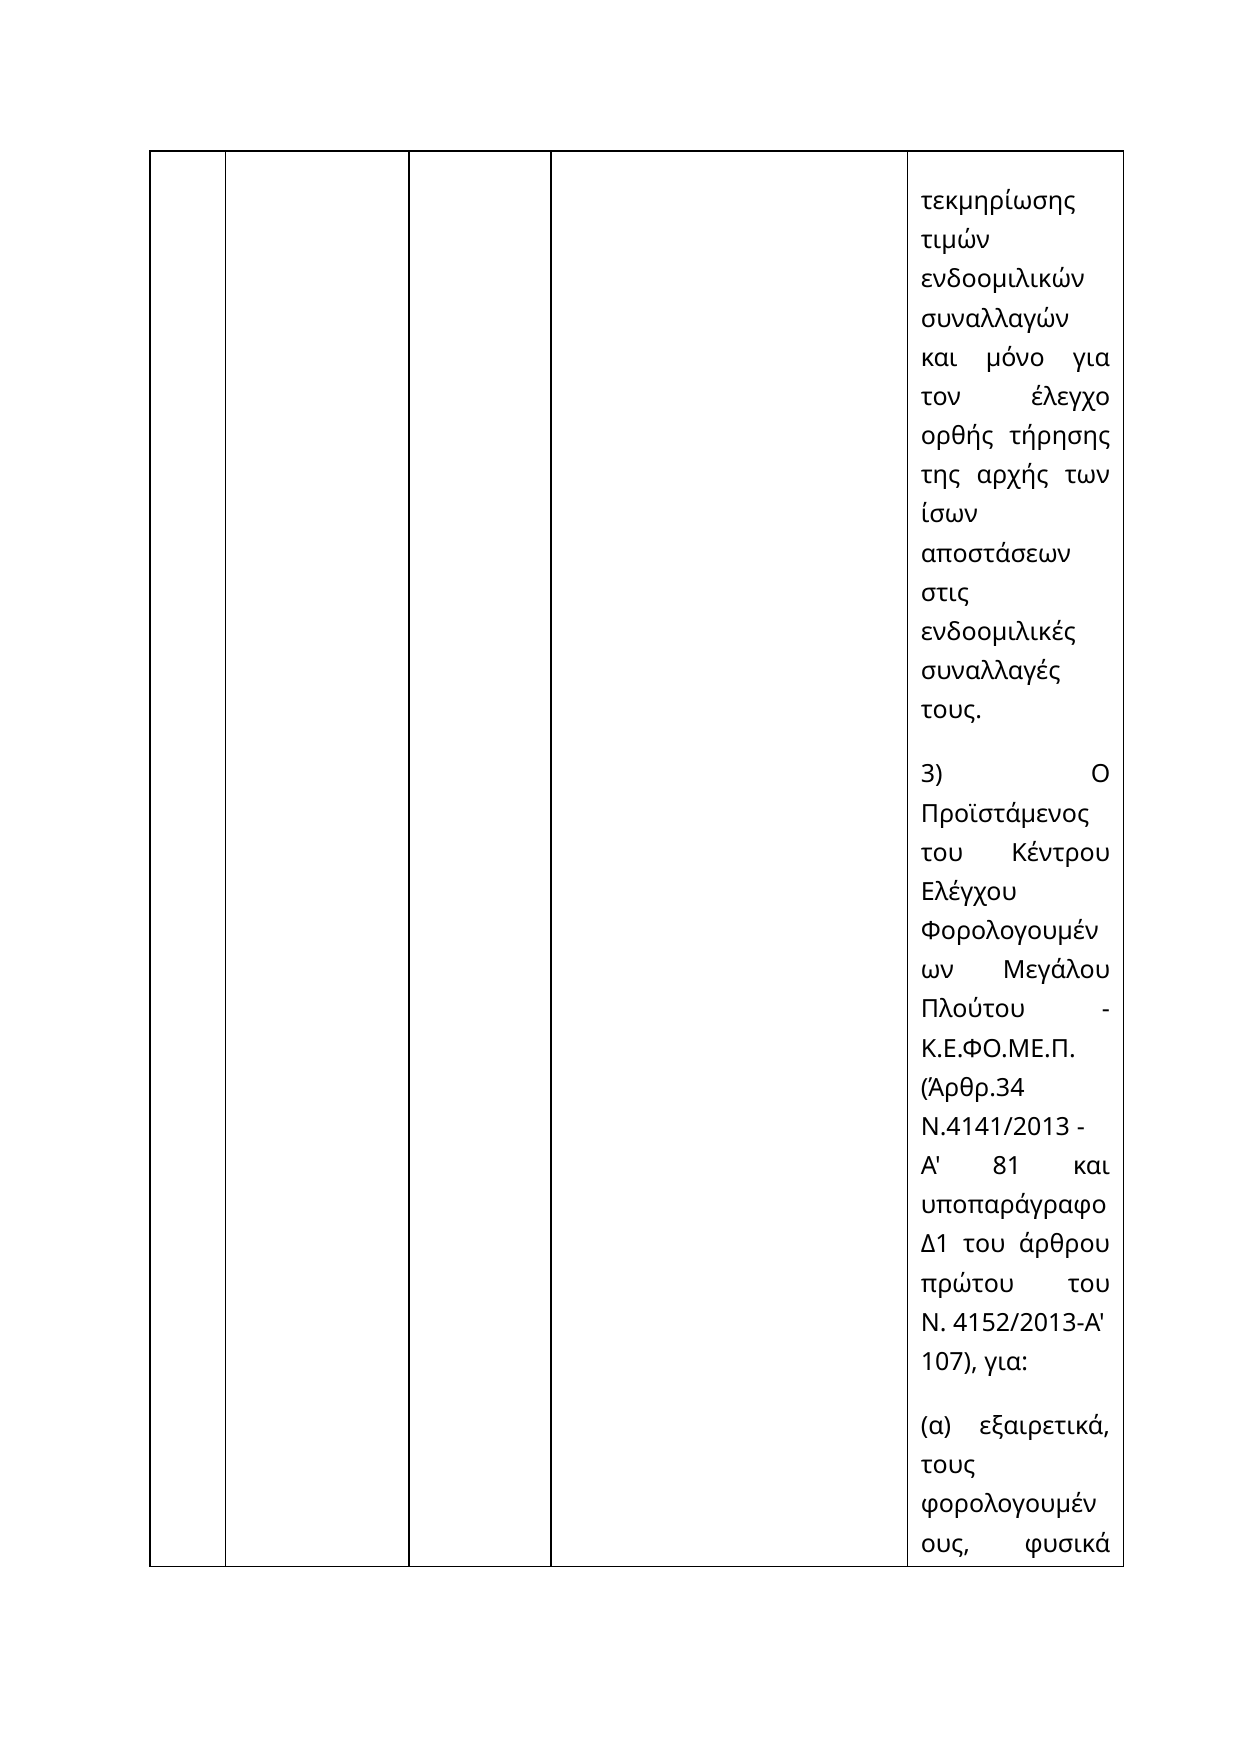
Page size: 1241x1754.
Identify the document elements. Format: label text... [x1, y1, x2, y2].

table_cell [226, 152, 408, 1566]
table_cell [410, 152, 550, 1566]
table_cell [552, 152, 907, 1566]
table_cell [151, 152, 225, 1566]
table_cell τεκμηρίωσης τιμών ενδοομιλικών συναλλαγών και μόνο για τον έλεγχο ορθής τήρησης της αρχής των ίσων αποστάσεων στις ενδοομιλικές συναλλαγές τους. 3) Ο Προϊστάμενος του Κέντρου Ελέγχου Φορολογουμένων Μεγάλου Πλούτου -Κ.Ε.ΦΟ.ΜΕ.Π. (Άρθρ.34 Ν.4141/2013 - Α' 81 και υποπαράγραφο Δ1 του άρθρου πρώτου του Ν. 4152/2013-Α' 107), για: (α) εξαιρετικά, τους φορολογουμένους, φυσικά [908, 152, 1123, 1566]
